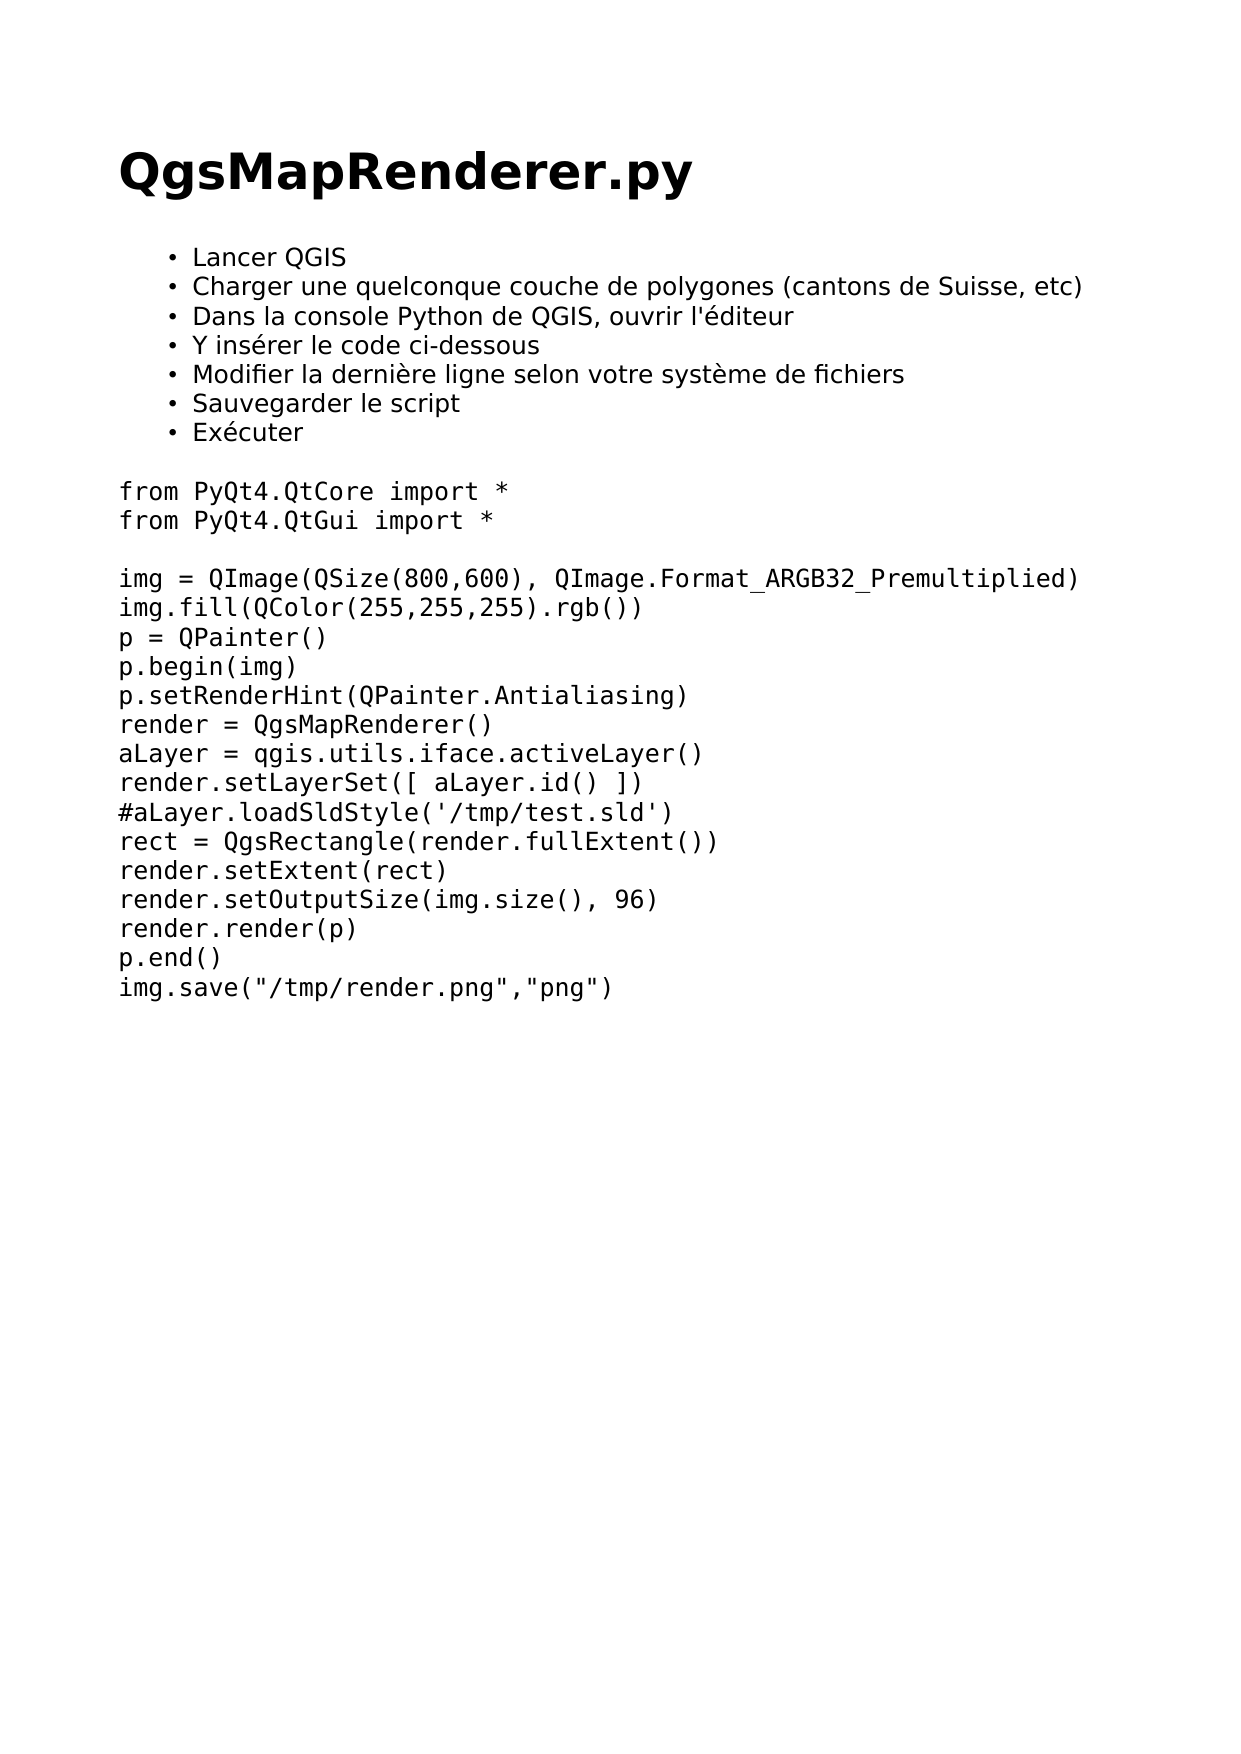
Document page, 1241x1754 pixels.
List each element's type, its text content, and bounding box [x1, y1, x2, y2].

text from PyQt4.QtCore import * from PyQt4.QtGui import * img = QImage(QSize(800,600), QImage.Format_ARGB32_Premultiplied) img.fill(QColor(255,255,255).rgb()) p = QPainter() p.begin(img) p.setRenderHint(QPainter.Antialiasing) render = QgsMapRenderer() aLayer = qgis.utils.iface.activeLayer() render.setLayerSet([ aLayer.id() ]) #aLayer.loadSldStyle('/tmp/test.sld') rect = QgsRectangle(render.fullExtent()) render.setExtent(rect) render.setOutputSize(img.size(), 96) render.render(p) p.end() img.save("/tmp/render.png","png") [118, 477, 1122, 1002]
list Lancer QGIS [177, 243, 1122, 272]
list Charger une quelconque couche de polygones (cantons de Suisse, etc) [177, 272, 1122, 302]
list Exécuter [177, 418, 1122, 447]
list Y insérer le code ci-dessous [177, 331, 1122, 360]
list Sauvegarder le script [177, 389, 1122, 418]
list Modifier la dernière ligne selon votre système de fichiers [177, 360, 1122, 389]
subtitle QgsMapRenderer.py [118, 143, 1122, 201]
list Dans la console Python de QGIS, ouvrir l'éditeur [177, 302, 1122, 331]
